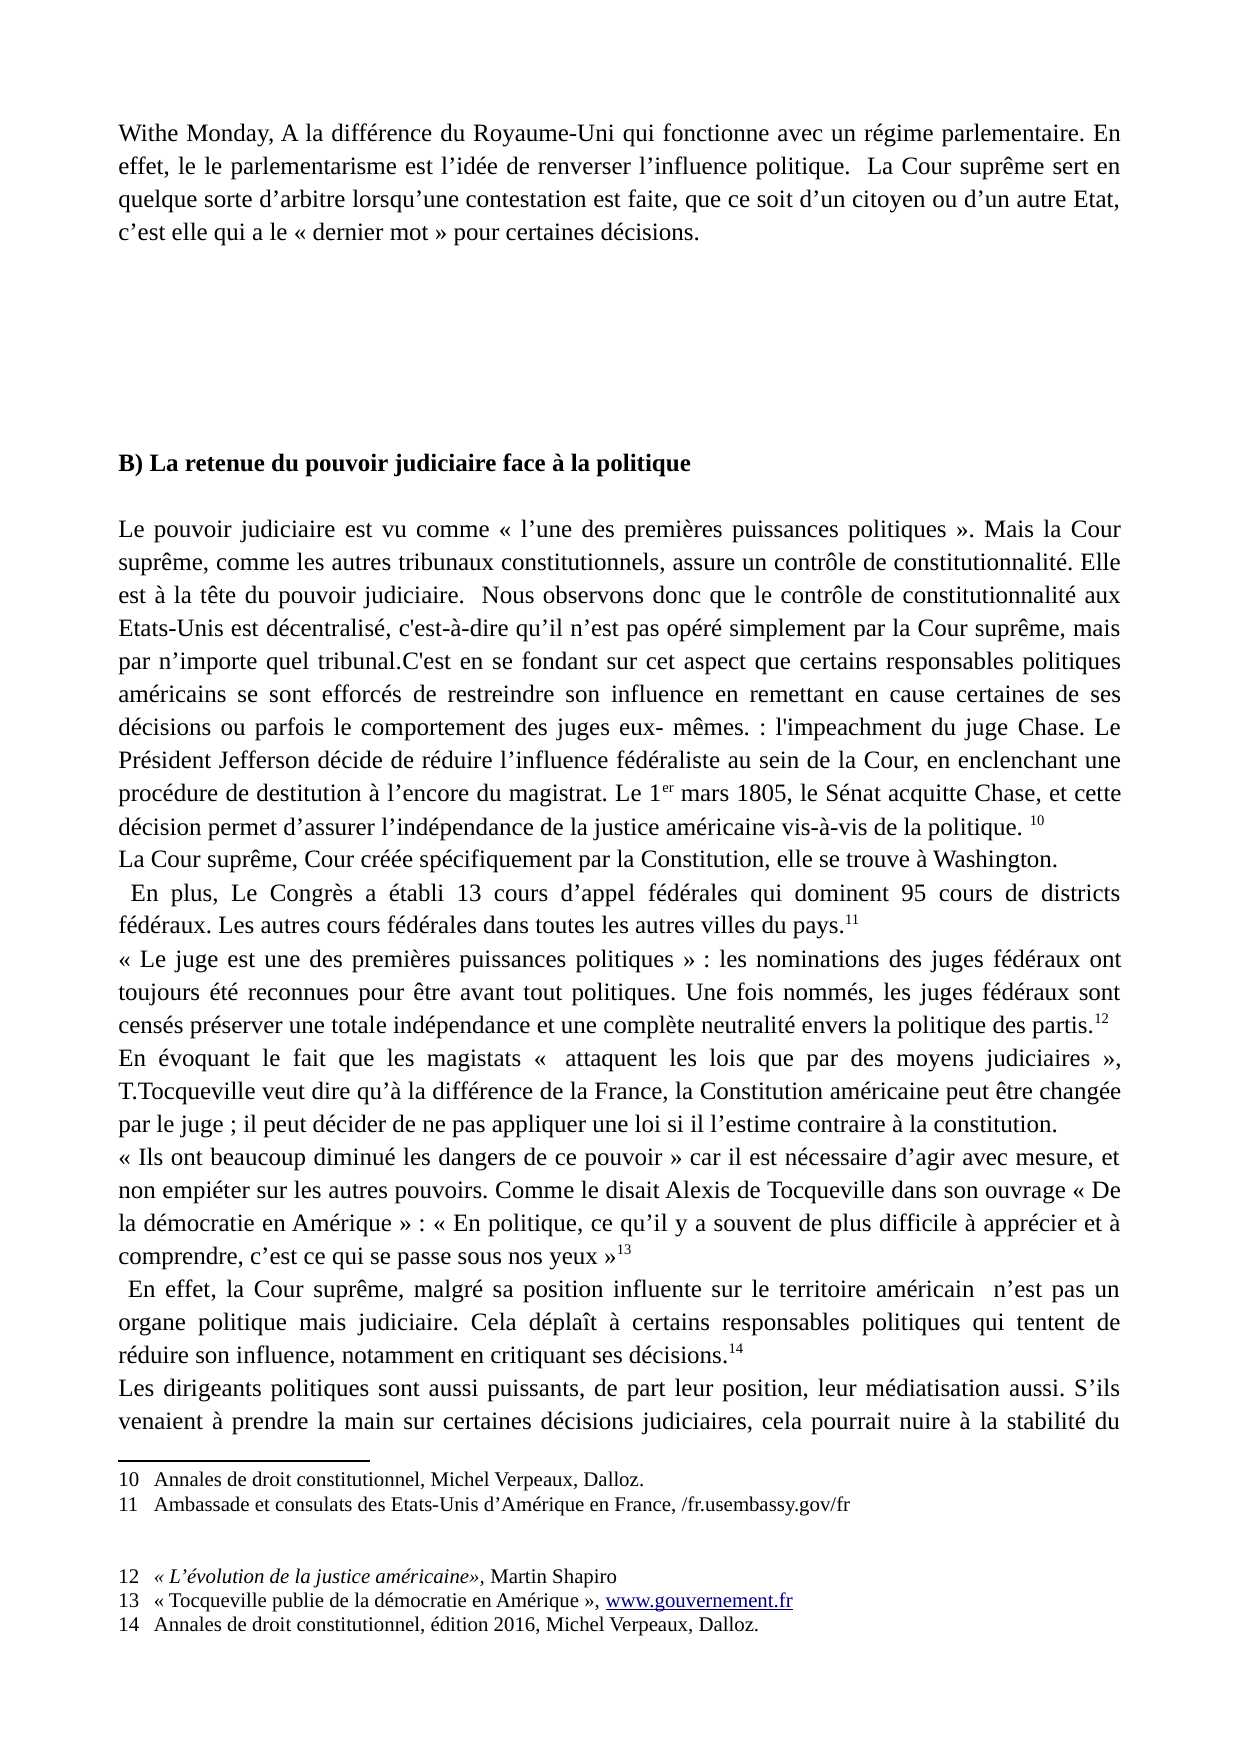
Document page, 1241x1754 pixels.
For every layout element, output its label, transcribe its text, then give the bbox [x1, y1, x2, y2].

text Le pouvoir judiciaire est vu comme « l’une des premières puissances politiques ». Mais la Cour suprême, comme les autres tribunaux constitutionnels, assure un contrôle de constitutionnalité. Elle est à la tête du pouvoir judiciaire. Nous observons donc que le contrôle de constitutionnalité aux Etats-Unis est décentralisé, c'est-à-dire qu’il n’est pas opéré simplement par la Cour suprême, mais par n’importe quel tribunal.C'est en se fondant sur cet aspect que certains responsables politiques américains se sont efforcés de restreindre son influence en remettant en cause certaines de ses décisions ou parfois le comportement des juges eux- mêmes. : l'impeachment du juge Chase. Le Président Jefferson décide de réduire l’influence fédéraliste au sein de la Cour, en enclenchant une procédure de destitution à l’encore du magistrat. Le 1er mars 1805, le Sénat acquitte Chase, et cette décision permet d’assurer l’indépendance de la justice américaine vis-à-vis de la politique. [118, 514, 1122, 840]
text En évoquant le fait que les magistats « attaquent les lois que par des moyens judiciaires », T.Tocqueville veut dire qu’à la différence de la France, la Constitution américaine peut être changée par le juge ; il peut décider de ne pas appliquer une loi si il l’estime contraire à la constitution. [118, 1043, 1122, 1137]
text « Ils ont beaucoup diminué les dangers de ce pouvoir » car il est nécessaire d’agir avec mesure, et non empiéter sur les autres pouvoirs. Comme le disait Alexis de Tocqueville dans son ouvrage « De la démocratie en Amérique » : « En politique, ce qu’il y a souvent de plus difficile à apprécier et à comprendre, c’est ce qui se passe sous nos yeux » [118, 1142, 1122, 1269]
text Les dirigeants politiques sont aussi puissants, de part leur position, leur médiatisation aussi. S’ils venaient à prendre la main sur certaines décisions judiciaires, cela pourrait nuire à la stabilité du [118, 1373, 1122, 1435]
text Withe Monday, A la différence du Royaume-Uni qui fonctionne avec un régime parlementaire. En effet, le le parlementarisme est l’idée de renverser l’influence politique. La Cour suprême sert en quelque sorte d’arbitre lorsqu’une contestation est faite, que ce soit d’un citoyen ou d’un autre Etat, c’est elle qui a le « dernier mot » pour certaines décisions. [118, 118, 1122, 246]
text Annales de droit constitutionnel, édition 2016, Michel Verpeaux, Dalloz. [118, 1612, 1122, 1636]
text « Le juge est une des premières puissances politiques » : les nominations des juges fédéraux ont toujours été reconnues pour être avant tout politiques. Une fois nommés, les juges fédéraux sont censés préserver une totale indépendance et une complète neutralité envers la politique des partis. [118, 944, 1122, 1038]
text B) La retenue du pouvoir judiciaire face à la politique [118, 448, 1122, 477]
text « L’évolution de la justice américaine», Martin Shapiro [118, 1564, 1122, 1588]
text En effet, la Cour suprême, malgré sa position influente sur le territoire américain n’est pas un organe politique mais judiciaire. Cela déplaît à certains responsables politiques qui tentent de réduire son influence, notamment en critiquant ses décisions. [118, 1274, 1122, 1369]
text Annales de droit constitutionnel, Michel Verpeaux, Dalloz. [118, 1467, 1122, 1491]
text La Cour suprême, Cour créée spécifiquement par la Constitution, elle se trouve à Washington. [118, 844, 1122, 873]
text « Tocqueville publie de la démocratie en Amérique », www.gouvernement.fr [118, 1588, 1122, 1612]
text En plus, Le Congrès a établi 13 cours d’appel fédérales qui dominent 95 cours de districts fédéraux. Les autres cours fédérales dans toutes les autres villes du pays. [118, 878, 1122, 939]
text Ambassade et consulats des Etats-Unis d’Amérique en France, /fr.usembassy.gov/fr [118, 1491, 1122, 1516]
